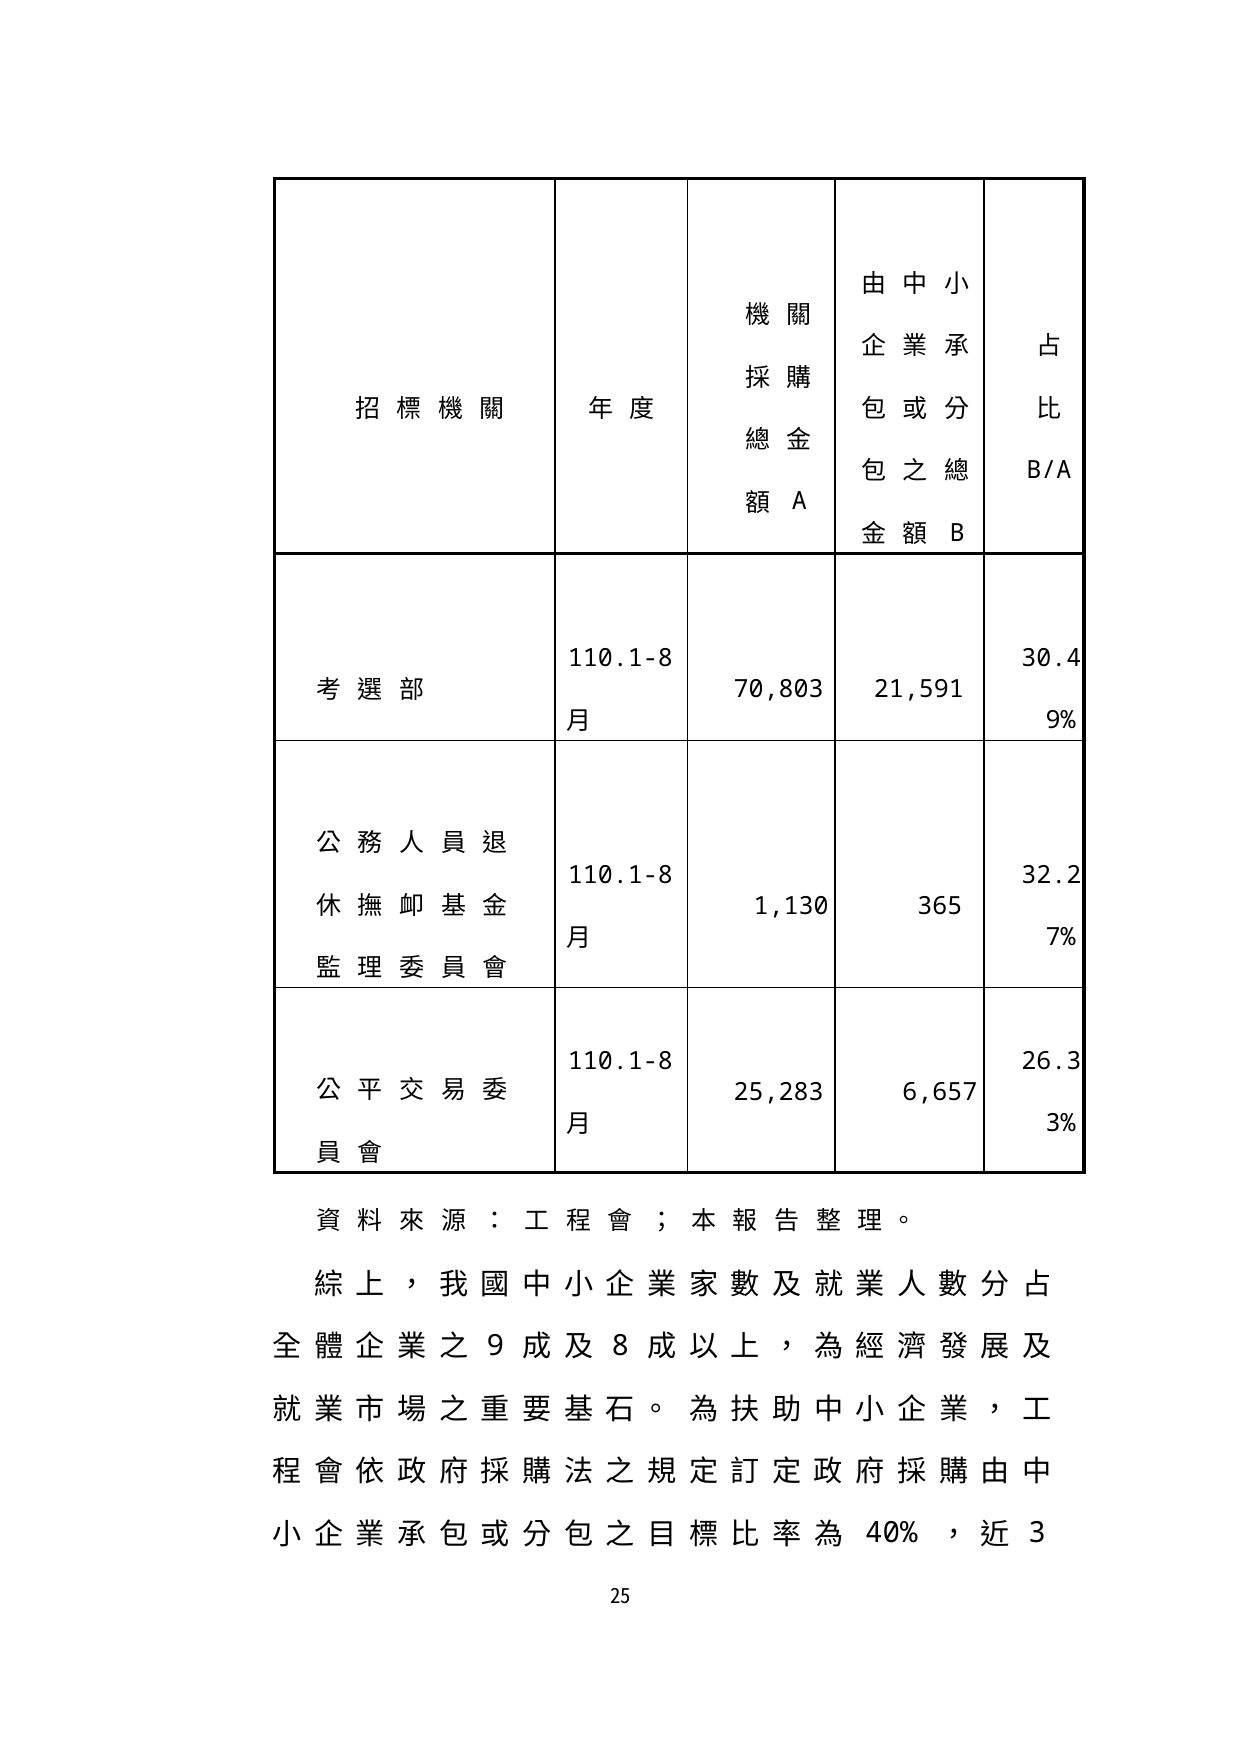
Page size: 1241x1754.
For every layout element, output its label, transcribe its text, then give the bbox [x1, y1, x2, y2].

table_cell 1,130 [688, 741, 834, 987]
table_cell 6,657 [836, 988, 983, 1171]
table_cell 考選部 [276, 555, 554, 740]
table_cell 公務人員退休撫卹基金監理委員會 [276, 741, 554, 987]
text 資料來源：工程會；本報告整理。 [271, 1177, 1058, 1240]
table_cell 25,283 [688, 988, 834, 1171]
table_header 招標機關 [276, 180, 554, 552]
table_cell 30.49% [985, 555, 1082, 740]
table_header 由中小企業承包或分包之總金額B [836, 180, 983, 552]
table_header 年度 [556, 180, 687, 552]
table_header 占比B/A [985, 180, 1082, 552]
text 綜上，我國中小企業家數及就業人數分占全體企業之9成及8成以上，為經濟發展及就業市場之重要基石。為扶助中小企業，工程會依政府採購法之規定訂定政府採購由中小企業承包或分包之目標比率為40%，近3 [242, 1240, 1058, 1552]
table_cell 26.33% [985, 988, 1082, 1171]
table_cell 70,803 [688, 555, 834, 740]
table_cell 365 [836, 741, 983, 987]
table_cell 110.1-8月 [556, 555, 687, 740]
table_cell 110.1-8月 [556, 988, 687, 1171]
table_cell 32.27% [985, 741, 1082, 987]
table_cell 21,591 [836, 555, 983, 740]
table_cell 110.1-8月 [556, 741, 687, 987]
table_cell 公平交易委員會 [276, 988, 554, 1171]
table_header 機關採購總金額A [688, 180, 834, 552]
